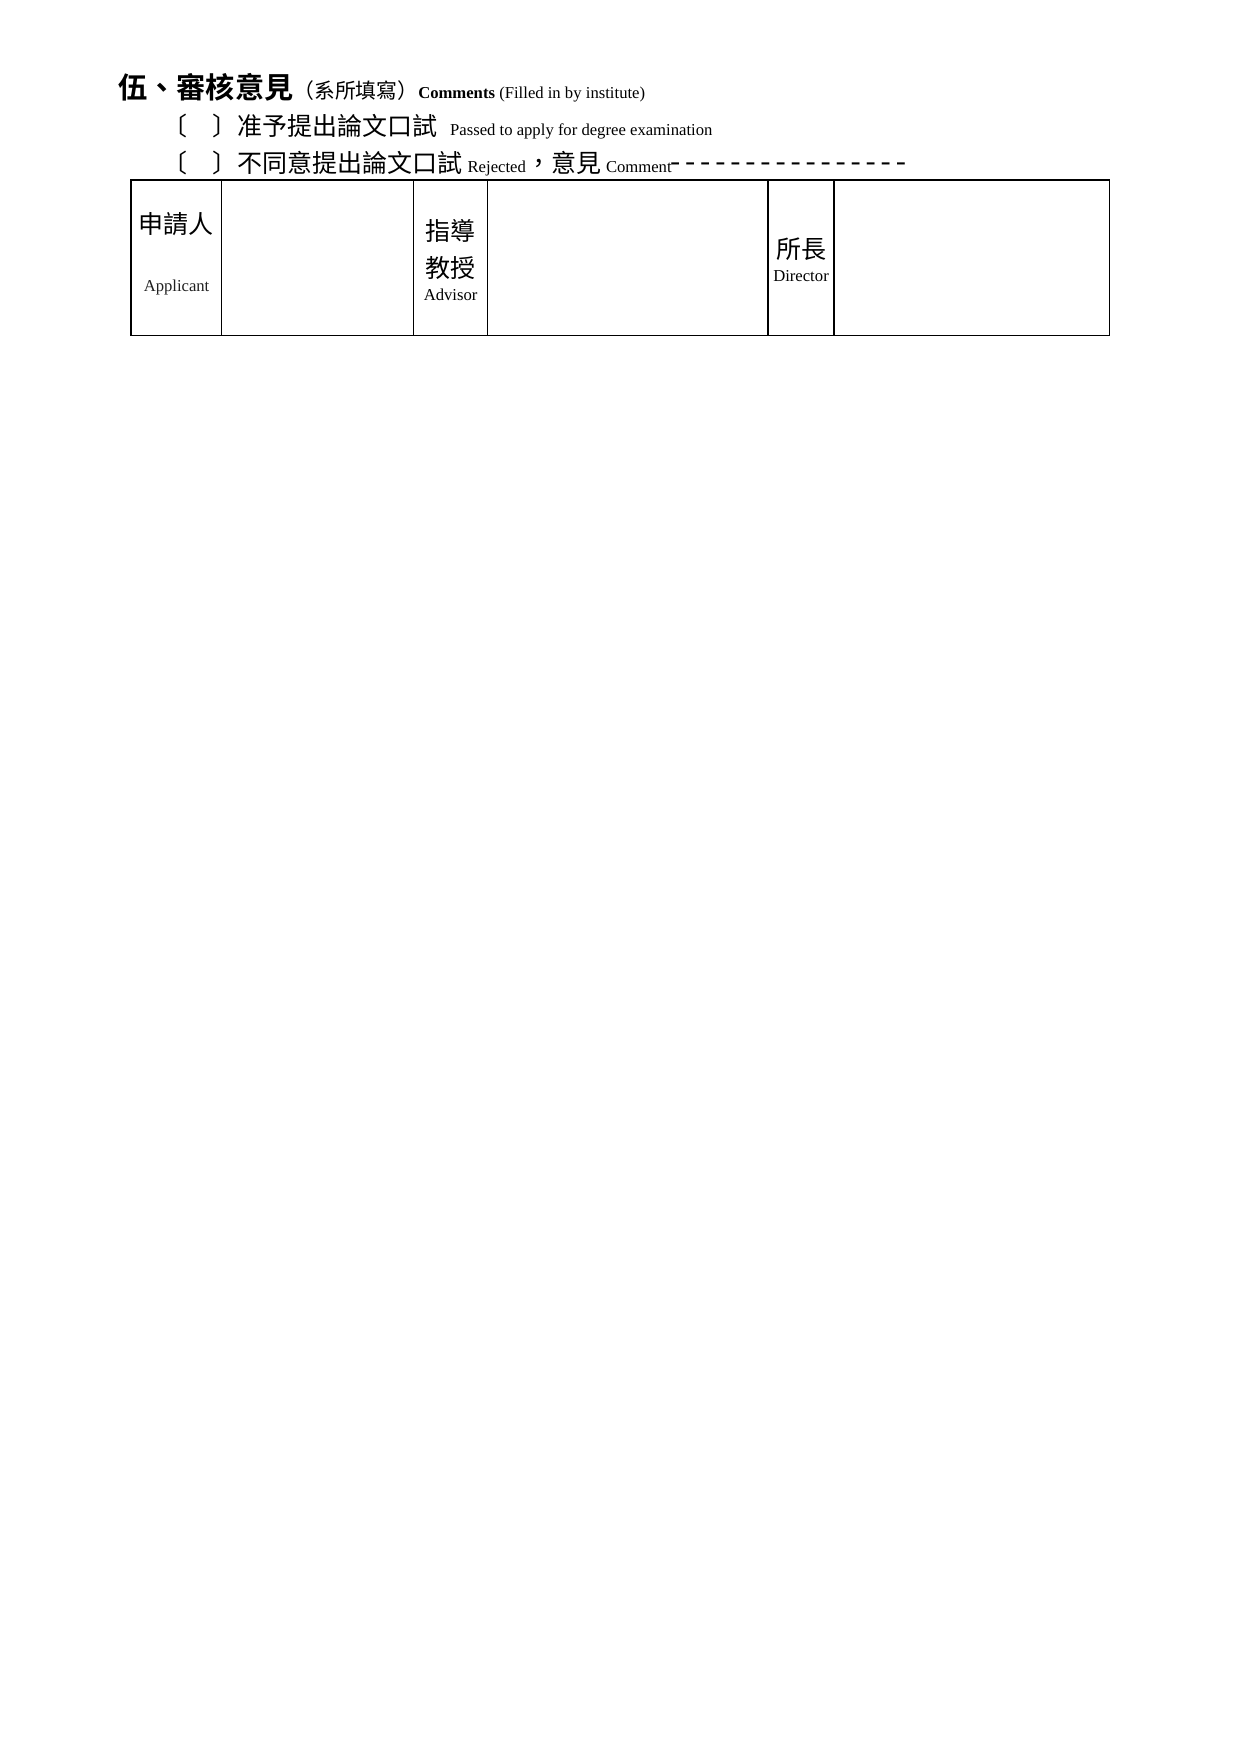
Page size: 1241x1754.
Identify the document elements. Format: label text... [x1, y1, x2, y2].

table_header [222, 181, 413, 334]
text 伍、審核意見（系所填寫）Comments (Filled in by institute) [118, 64, 1122, 107]
text 〔 〕准予提出論文口試 Passed to apply for degree examination [162, 107, 1122, 143]
table_header 申請人Applicant [132, 181, 221, 334]
table_header 所長 Director [769, 181, 833, 334]
text 〔 〕不同意提出論文口試Rejected，意見Comment╴╴╴╴╴╴╴╴╴╴╴╴╴╴╴╴ [162, 143, 1122, 179]
table_header [835, 181, 1109, 334]
table_header 指導教授 Advisor [414, 181, 487, 334]
table_header [488, 181, 767, 334]
